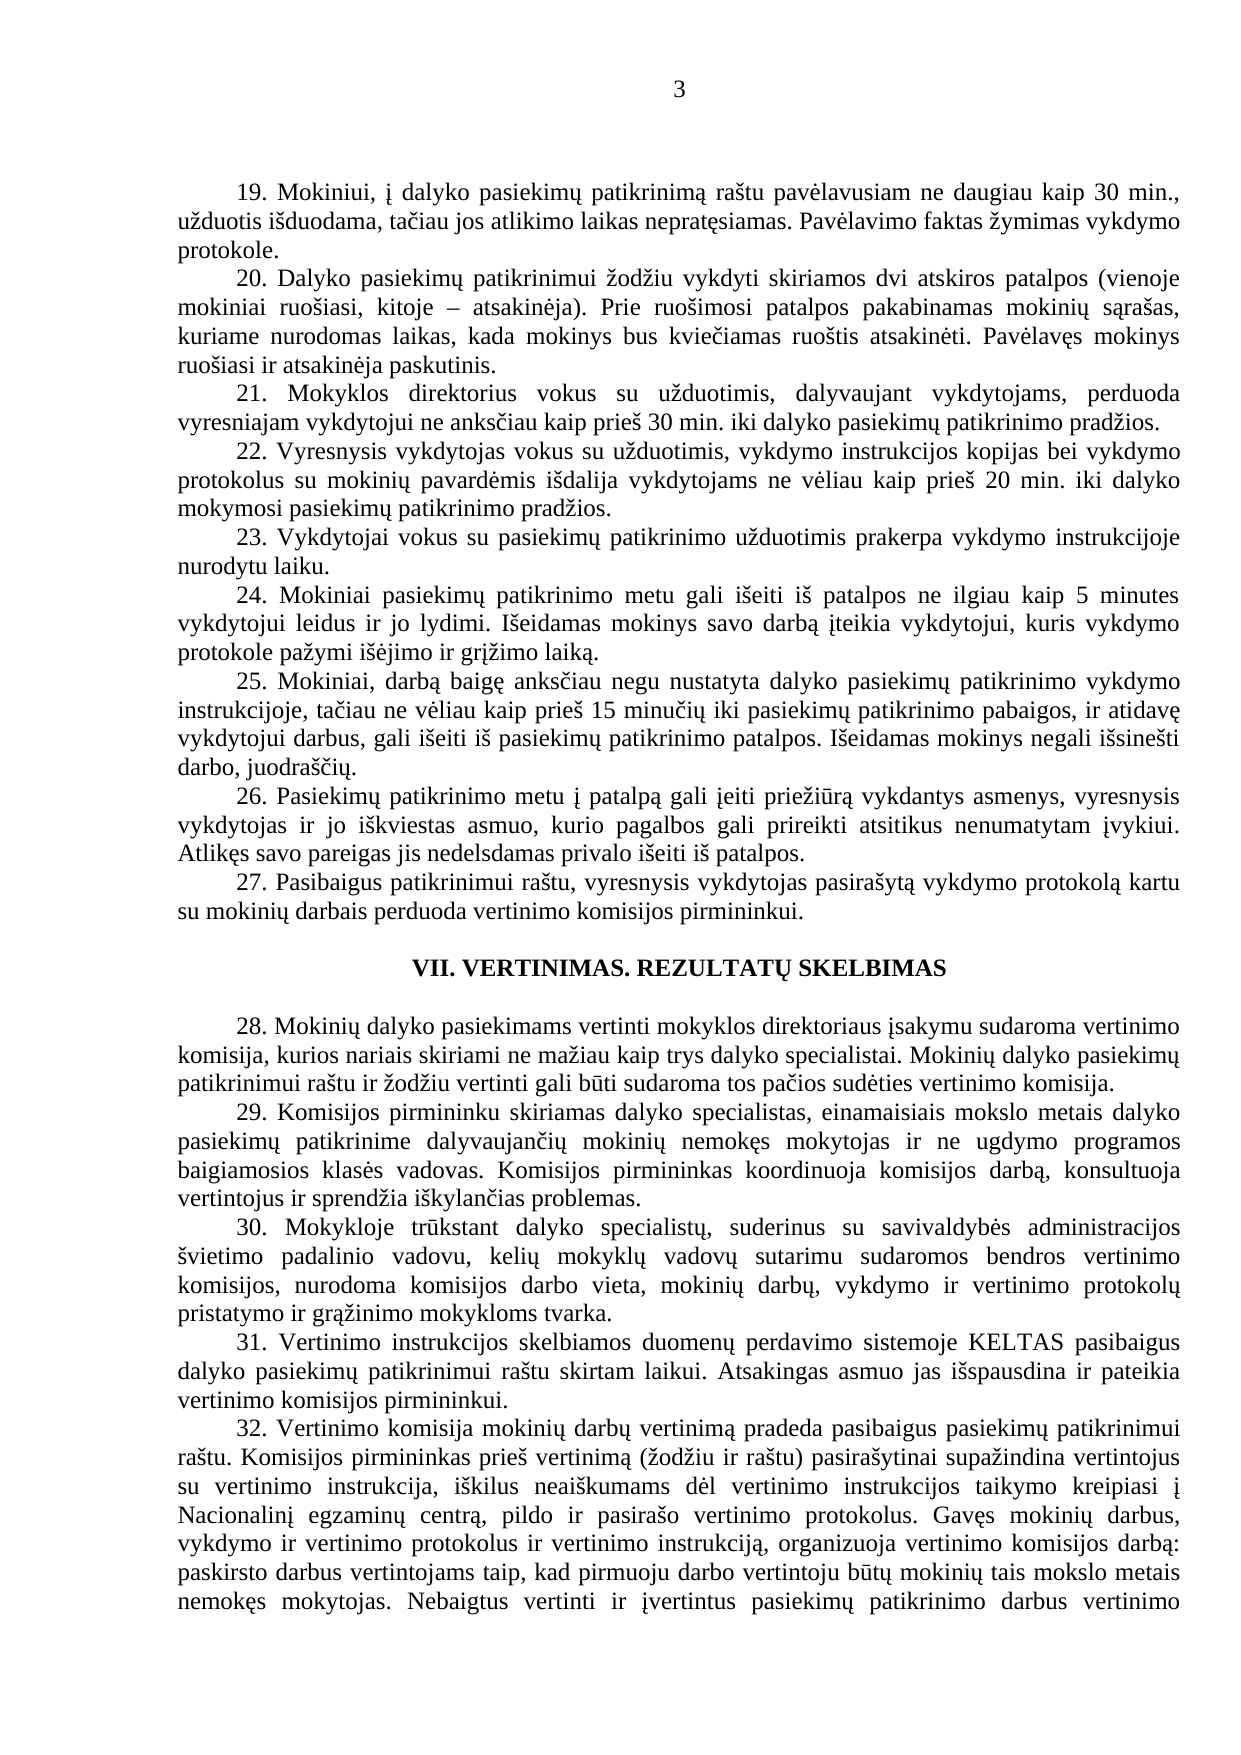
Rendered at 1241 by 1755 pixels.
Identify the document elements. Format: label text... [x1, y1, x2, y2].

text 24. Mokiniai pasiekimų patikrinimo metu gali išeiti iš patalpos ne ilgiau kaip 5 minutes vykdytojui leidus ir jo lydimi. Išeidamas mokinys savo darbą įteikia vykdytojui, kuris vykdymo protokole pažymi išėjimo ir grįžimo laiką. [177, 580, 1181, 666]
text 20. Dalyko pasiekimų patikrinimui žodžiu vykdyti skiriamos dvi atskiros patalpos (vienoje mokiniai ruošiasi, kitoje – atsakinėja). Prie ruošimosi patalpos pakabinamas mokinių sąrašas, kuriame nurodomas laikas, kada mokinys bus kviečiamas ruoštis atsakinėti. Pavėlavęs mokinys ruošiasi ir atsakinėja paskutinis. [177, 263, 1181, 378]
text 22. Vyresnysis vykdytojas vokus su užduotimis, vykdymo instrukcijos kopijas bei vykdymo protokolus su mokinių pavardėmis išdalija vykdytojams ne vėliau kaip prieš 20 min. iki dalyko mokymosi pasiekimų patikrinimo pradžios. [177, 436, 1181, 522]
text 29. Komisijos pirmininku skiriamas dalyko specialistas, einamaisiais mokslo metais dalyko pasiekimų patikrinime dalyvaujančių mokinių nemokęs mokytojas ir ne ugdymo programos baigiamosios klasės vadovas. Komisijos pirmininkas koordinuoja komisijos darbą, konsultuoja vertintojus ir sprendžia iškylančias problemas. [177, 1097, 1181, 1212]
text 30. Mokykloje trūkstant dalyko specialistų, suderinus su savivaldybės administracijos švietimo padalinio vadovu, kelių mokyklų vadovų sutarimu sudaromos bendros vertinimo komisijos, nurodoma komisijos darbo vieta, mokinių darbų, vykdymo ir vertinimo protokolų pristatymo ir grąžinimo mokykloms tvarka. [177, 1212, 1181, 1327]
text 19. Mokiniui, į dalyko pasiekimų patikrinimą raštu pavėlavusiam ne daugiau kaip 30 min., užduotis išduodama, tačiau jos atlikimo laikas nepratęsiamas. Pavėlavimo faktas žymimas vykdymo protokole. [177, 177, 1181, 263]
text 25. Mokiniai, darbą baigę anksčiau negu nustatyta dalyko pasiekimų patikrinimo vykdymo instrukcijoje, tačiau ne vėliau kaip prieš 15 minučių iki pasiekimų patikrinimo pabaigos, ir atidavę vykdytojui darbus, gali išeiti iš pasiekimų patikrinimo patalpos. Išeidamas mokinys negali išsinešti darbo, juodraščių. [177, 666, 1181, 781]
text 31. Vertinimo instrukcijos skelbiamos duomenų perdavimo sistemoje KELTAS pasibaigus dalyko pasiekimų patikrinimui raštu skirtam laikui. Atsakingas asmuo jas išspausdina ir pateikia vertinimo komisijos pirmininkui. [177, 1327, 1181, 1413]
text 27. Pasibaigus patikrinimui raštu, vyresnysis vykdytojas pasirašytą vykdymo protokolą kartu su mokinių darbais perduoda vertinimo komisijos pirmininkui. [177, 867, 1181, 925]
text 28. Mokinių dalyko pasiekimams vertinti mokyklos direktoriaus įsakymu sudaroma vertinimo komisija, kurios nariais skiriami ne mažiau kaip trys dalyko specialistai. Mokinių dalyko pasiekimų patikrinimui raštu ir žodžiu vertinti gali būti sudaroma tos pačios sudėties vertinimo komisija. [177, 1011, 1181, 1097]
text 26. Pasiekimų patikrinimo metu į patalpą gali įeiti priežiūrą vykdantys asmenys, vyresnysis vykdytojas ir jo iškviestas asmuo, kurio pagalbos gali prireikti atsitikus nenumatytam įvykiui. Atlikęs savo pareigas jis nedelsdamas privalo išeiti iš patalpos. [177, 781, 1181, 867]
text 21. Mokyklos direktorius vokus su užduotimis, dalyvaujant vykdytojams, perduoda vyresniajam vykdytojui ne anksčiau kaip prieš 30 min. iki dalyko pasiekimų patikrinimo pradžios. [177, 378, 1181, 436]
text 23. Vykdytojai vokus su pasiekimų patikrinimo užduotimis prakerpa vykdymo instrukcijoje nurodytu laiku. [177, 522, 1181, 580]
text VII. VERTINIMAS. REZULTATŲ SKELBIMAS [177, 953, 1181, 982]
text 32. Vertinimo komisija mokinių darbų vertinimą pradeda pasibaigus pasiekimų patikrinimui raštu. Komisijos pirmininkas prieš vertinimą (žodžiu ir raštu) pasirašytinai supažindina vertintojus su vertinimo instrukcija, iškilus neaiškumams dėl vertinimo instrukcijos taikymo kreipiasi į Nacionalinį egzaminų centrą, pildo ir pasirašo vertinimo protokolus. Gavęs mokinių darbus, vykdymo ir vertinimo protokolus ir vertinimo instrukciją, organizuoja vertinimo komisijos darbą: paskirsto darbus vertintojams taip, kad pirmuoju darbo vertintoju būtų mokinių tais mokslo metais nemokęs mokytojas. Nebaigtus vertinti ir įvertintus pasiekimų patikrinimo darbus vertinimo [177, 1413, 1181, 1615]
